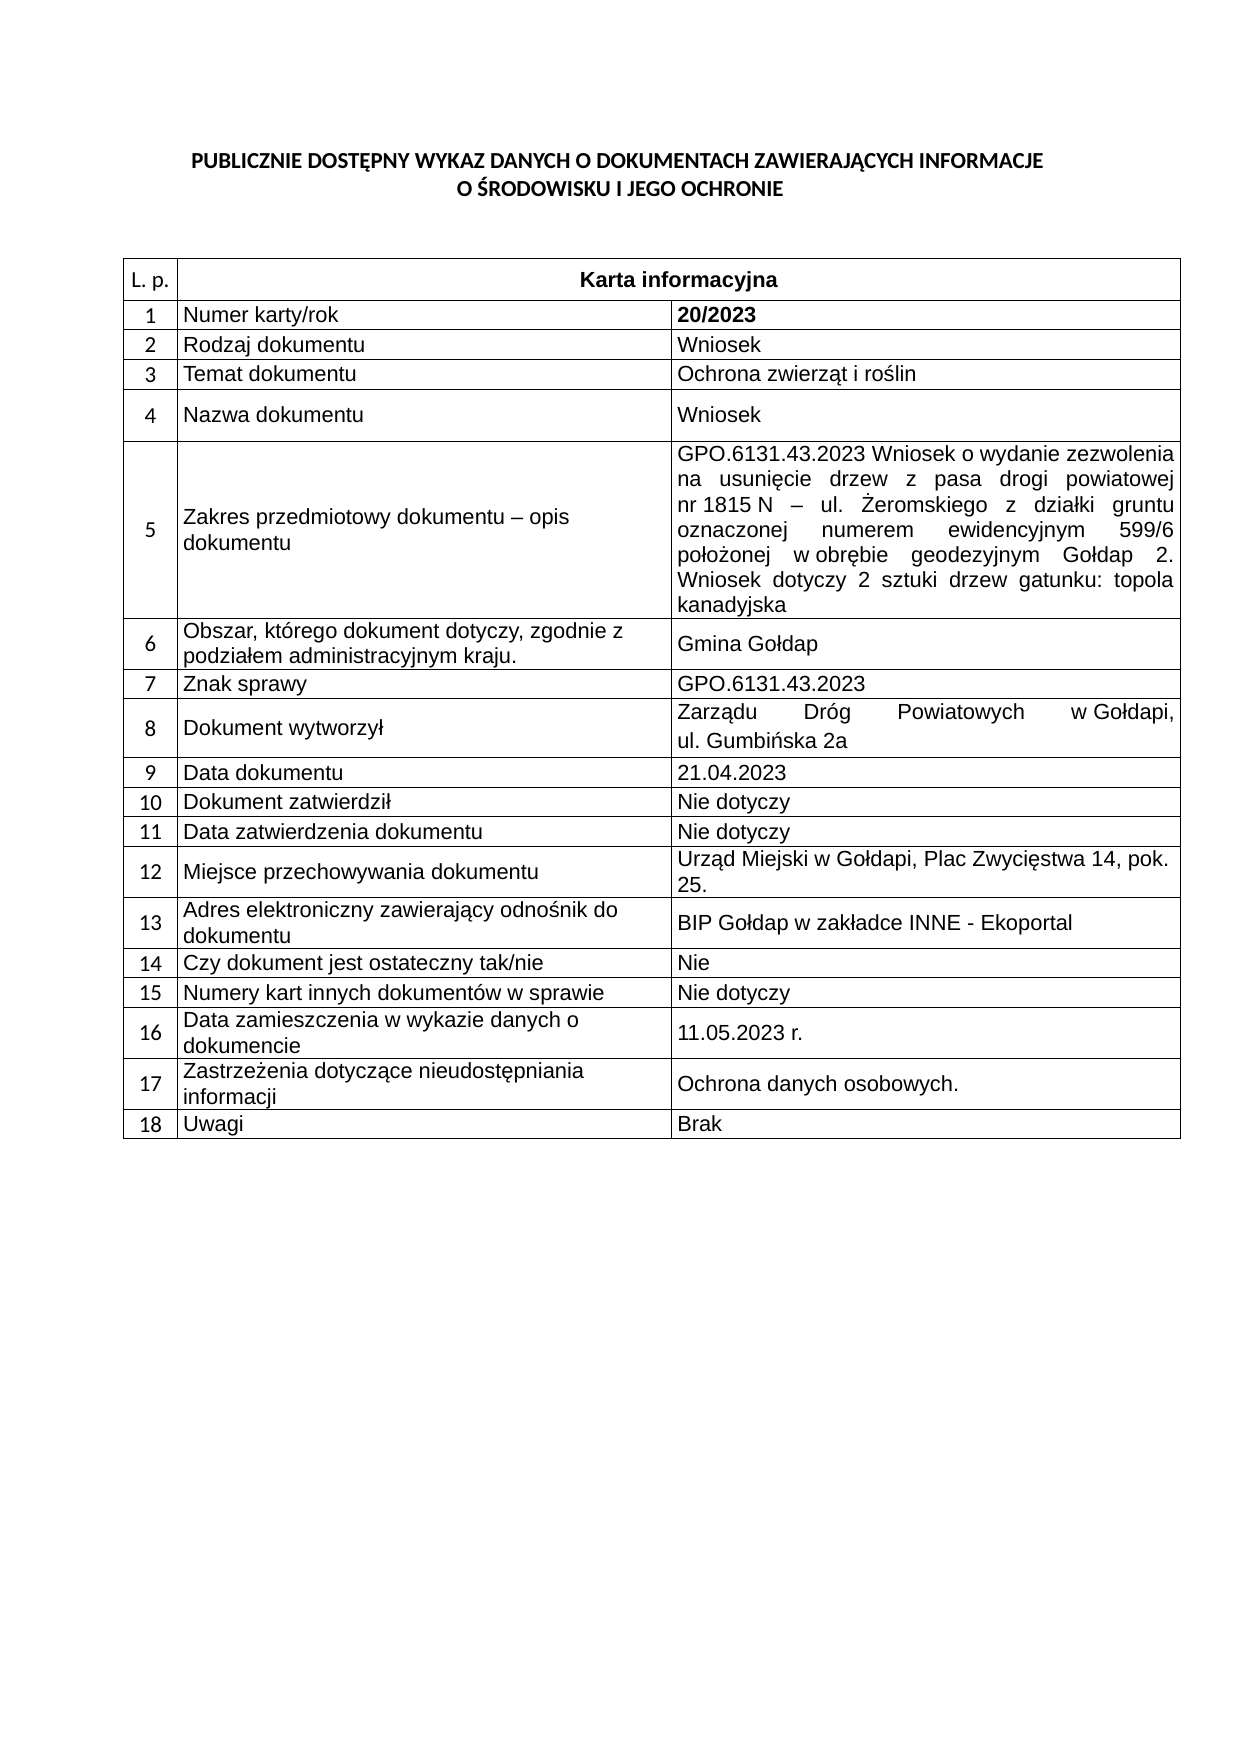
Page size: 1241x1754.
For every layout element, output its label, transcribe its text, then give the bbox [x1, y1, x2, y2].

table_cell 14 [124, 949, 177, 977]
table_cell 5 [124, 442, 177, 618]
table_cell Data zamieszczenia w wykazie danych o dokumencie [178, 1008, 671, 1058]
table_cell GPO.6131.43.2023 [672, 670, 1180, 698]
table_cell Numer karty/rok [178, 301, 671, 329]
table_cell Nazwa dokumentu [178, 390, 671, 441]
table_cell Temat dokumentu [178, 360, 671, 388]
table_cell Zastrzeżenia dotyczące nieudostępniania informacji [178, 1059, 671, 1109]
table_cell Uwagi [178, 1110, 671, 1138]
table_cell 2 [124, 330, 177, 359]
table_cell 3 [124, 360, 177, 388]
table_cell 6 [124, 619, 177, 668]
table_cell Wniosek [672, 330, 1180, 359]
table_cell 9 [124, 758, 177, 787]
table_cell 8 [124, 699, 177, 757]
table_cell 7 [124, 670, 177, 698]
table_cell Nie dotyczy [672, 817, 1180, 846]
table_cell 4 [124, 390, 177, 441]
table_cell Data dokumentu [178, 758, 671, 787]
table_cell Zarządu Dróg Powiatowych w Gołdapi, ul. Gumbińska 2a [672, 699, 1180, 757]
table_cell Adres elektroniczny zawierający odnośnik do dokumentu [178, 898, 671, 948]
table_cell Rodzaj dokumentu [178, 330, 671, 359]
table_cell Ochrona danych osobowych. [672, 1059, 1180, 1109]
table_cell Data zatwierdzenia dokumentu [178, 817, 671, 846]
table_cell 15 [124, 978, 177, 1007]
table_cell 21.04.2023 [672, 758, 1180, 787]
table_cell Wniosek [672, 390, 1180, 441]
table_cell Miejsce przechowywania dokumentu [178, 847, 671, 897]
table_cell Dokument zatwierdził [178, 788, 671, 816]
table_header Karta informacyjna [178, 259, 1180, 300]
table_cell Brak [672, 1110, 1180, 1138]
table_cell Obszar, którego dokument dotyczy, zgodnie z podziałem administracyjnym kraju. [178, 619, 671, 668]
table_cell Gmina Gołdap [672, 619, 1180, 668]
table_cell Ochrona zwierząt i roślin [672, 360, 1180, 388]
table_cell Czy dokument jest ostateczny tak/nie [178, 949, 671, 977]
table_cell Numery kart innych dokumentów w sprawie [178, 978, 671, 1007]
table_cell Zakres przedmiotowy dokumentu – opis dokumentu [178, 442, 671, 618]
table_cell 20/2023 [672, 301, 1180, 329]
table_cell 10 [124, 788, 177, 816]
table_cell 12 [124, 847, 177, 897]
table_cell Nie [672, 949, 1180, 977]
table_cell GPO.6131.43.2023 Wniosek o wydanie zezwolenia na usunięcie drzew z pasa drogi powiatowej nr 1815 N – ul. Żeromskiego z działki gruntu oznaczonej numerem ewidencyjnym 599/6 położonej w obrębie geodezyjnym Gołdap 2. Wniosek dotyczy 2 sztuki drzew gatunku: topola kanadyjska [672, 442, 1180, 618]
table_cell 16 [124, 1008, 177, 1058]
text PUBLICZNIE DOSTĘPNY WYKAZ DANYCH O DOKUMENTACH ZAWIERAJĄCYCH INFORMACJE O ŚRODOWISKU I JEGO OCHRONIE [118, 146, 1122, 202]
table_header L. p. [124, 259, 177, 300]
table_cell 11 [124, 817, 177, 846]
table_cell Nie dotyczy [672, 978, 1180, 1007]
table_cell 1 [124, 301, 177, 329]
table_cell Nie dotyczy [672, 788, 1180, 816]
table_cell Urząd Miejski w Gołdapi, Plac Zwycięstwa 14, pok. 25. [672, 847, 1180, 897]
table_cell 17 [124, 1059, 177, 1109]
table_cell BIP Gołdap w zakładce INNE - Ekoportal [672, 898, 1180, 948]
table_cell 13 [124, 898, 177, 948]
table_cell 18 [124, 1110, 177, 1138]
table_cell Dokument wytworzył [178, 699, 671, 757]
table_cell 11.05.2023 r. [672, 1008, 1180, 1058]
table_cell Znak sprawy [178, 670, 671, 698]
